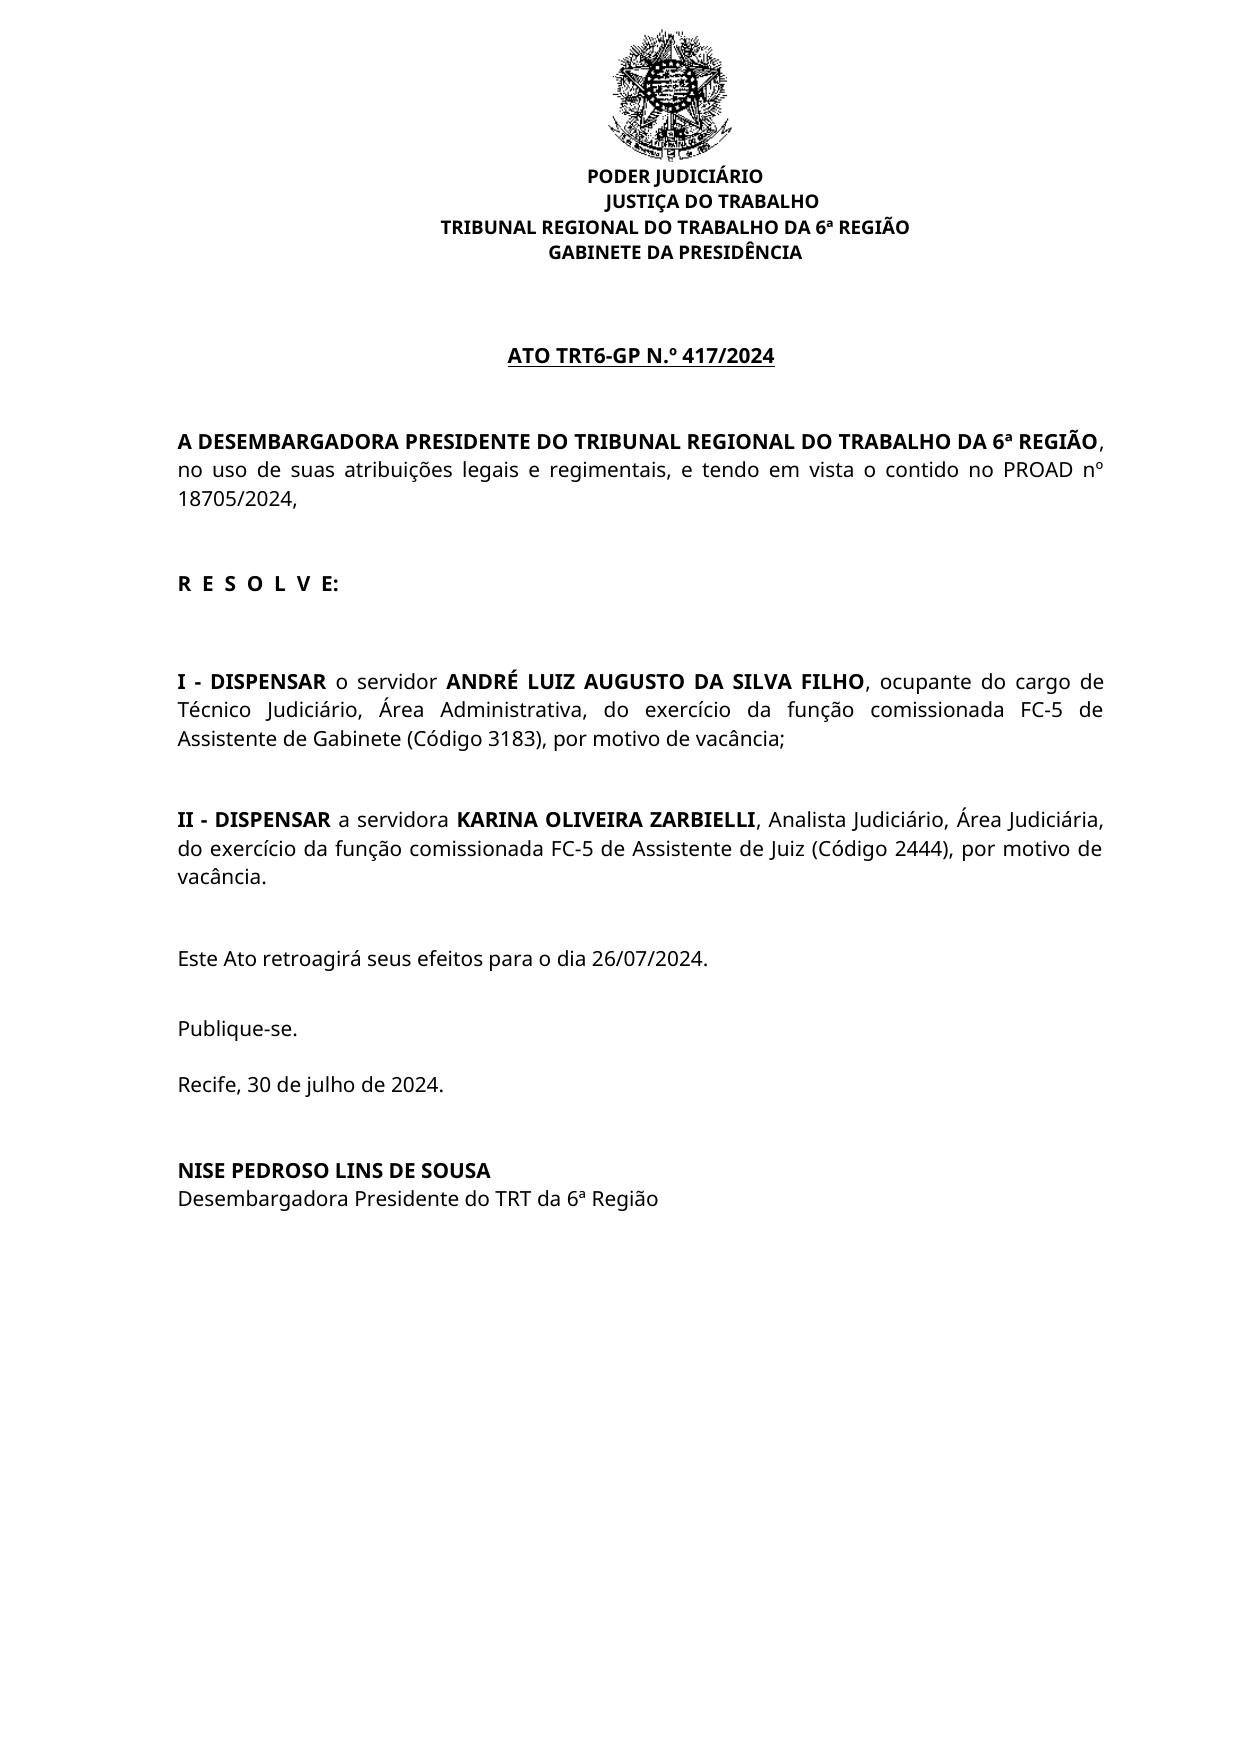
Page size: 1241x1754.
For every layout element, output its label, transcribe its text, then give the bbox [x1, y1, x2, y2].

picture [605, 26, 735, 163]
text NISE PEDROSO LINS DE SOUSA [177, 1156, 1104, 1184]
text GABINETE DA PRESIDÊNCIA [177, 239, 1173, 265]
text Este Ato retroagirá seus efeitos para o dia 26/07/2024. [177, 944, 1104, 973]
text Publique-se. [177, 1014, 1104, 1042]
text Recife, 30 de julho de 2024. [177, 1071, 1104, 1099]
text II - DISPENSAR a servidora KARINA OLIVEIRA ZARBIELLI, Analista Judiciário, Área Judiciária, do exercício da função comissionada FC-5 de Assistente de Juiz (Código 2444), por motivo de vacância. [177, 806, 1104, 891]
text ATO TRT6-GP N.º 417/2024 [177, 342, 1104, 370]
text Desembargadora Presidente do TRT da 6ª Região [177, 1184, 1104, 1213]
text TRIBUNAL REGIONAL DO TRABALHO DA 6ª REGIÃO [177, 214, 1173, 239]
list JUSTIÇA DO TRABALHO [177, 188, 1173, 214]
text A DESEMBARGADORA PRESIDENTE DO TRIBUNAL REGIONAL DO TRABALHO DA 6ª REGIÃO, no uso de suas atribuições legais e regimentais, e tendo em vista o contido no PROAD nº 18705/2024, [177, 427, 1104, 512]
text PODER JUDICIÁRIO [177, 163, 1173, 188]
text R E S O L V E: [177, 569, 1104, 597]
text I - DISPENSAR o servidor ANDRÉ LUIZ AUGUSTO DA SILVA FILHO, ocupante do cargo de Técnico Judiciário, Área Administrativa, do exercício da função comissionada FC-5 de Assistente de Gabinete (Código 3183), por motivo de vacância; [177, 667, 1104, 752]
